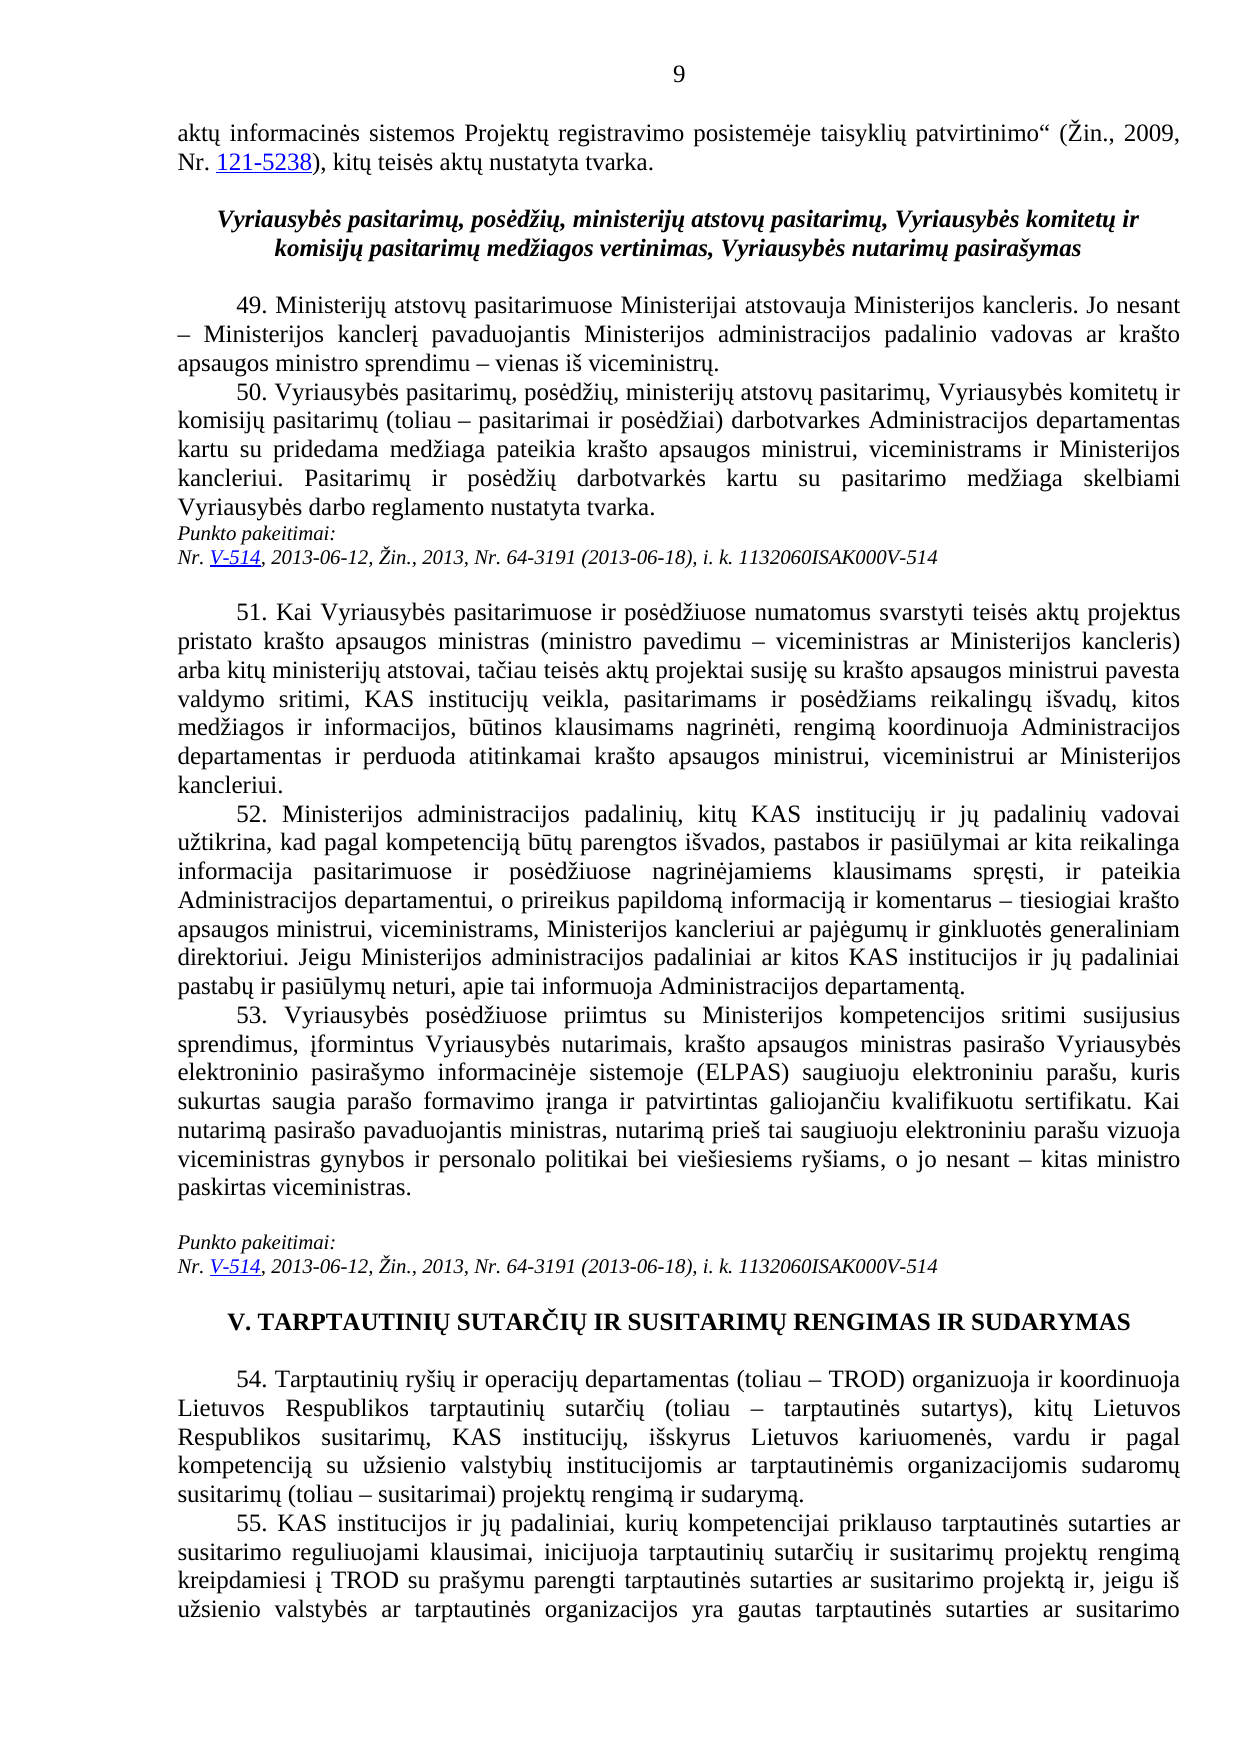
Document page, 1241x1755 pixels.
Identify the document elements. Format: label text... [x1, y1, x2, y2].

text Punkto pakeitimai: [177, 1230, 1181, 1254]
text Vyriausybės pasitarimų, posėdžių, ministerijų atstovų pasitarimų, Vyriausybės komitetų ir komisijų pasitarimų medžiagos vertinimas, Vyriausybės nutarimų pasirašymas [177, 204, 1181, 262]
text Nr. V-514, 2013-06-12, Žin., 2013, Nr. 64-3191 (2013-06-18), i. k. 1132060ISAK000V-514 [177, 545, 1181, 569]
text 53. Vyriausybės posėdžiuose priimtus su Ministerijos kompetencijos sritimi susijusius sprendimus, įformintus Vyriausybės nutarimais, krašto apsaugos ministras pasirašo Vyriausybės elektroninio pasirašymo informacinėje sistemoje (ELPAS) saugiuoju elektroniniu parašu, kuris sukurtas saugia parašo formavimo įranga ir patvirtintas galiojančiu kvalifikuotu sertifikatu. Kai nutarimą pasirašo pavaduojantis ministras, nutarimą prieš tai saugiuoju elektroniniu parašu vizuoja viceministras gynybos ir personalo politikai bei viešiesiems ryšiams, o jo nesant – kitas ministro paskirtas viceministras. [177, 1000, 1181, 1201]
text Punkto pakeitimai: [177, 521, 1181, 545]
text 49. Ministerijų atstovų pasitarimuose Ministerijai atstovauja Ministerijos kancleris. Jo nesant – Ministerijos kanclerį pavaduojantis Ministerijos administracijos padalinio vadovas ar krašto apsaugos ministro sprendimu – vienas iš viceministrų. [177, 291, 1181, 377]
text Nr. V-514, 2013-06-12, Žin., 2013, Nr. 64-3191 (2013-06-18), i. k. 1132060ISAK000V-514 [177, 1254, 1181, 1278]
text 55. KAS institucijos ir jų padaliniai, kurių kompetencijai priklauso tarptautinės sutarties ar susitarimo reguliuojami klausimai, inicijuoja tarptautinių sutarčių ir susitarimų projektų rengimą kreipdamiesi į TROD su prašymu parengti tarptautinės sutarties ar susitarimo projektą ir, jeigu iš užsienio valstybės ar tarptautinės organizacijos yra gautas tarptautinės sutarties ar susitarimo [177, 1508, 1181, 1623]
text aktų informacinės sistemos Projektų registravimo posistemėje taisyklių patvirtinimo“ (Žin., 2009, Nr. 121-5238), kitų teisės aktų nustatyta tvarka. [177, 118, 1181, 176]
text 51. Kai Vyriausybės pasitarimuose ir posėdžiuose numatomus svarstyti teisės aktų projektus pristato krašto apsaugos ministras (ministro pavedimu – viceministras ar Ministerijos kancleris) arba kitų ministerijų atstovai, tačiau teisės aktų projektai susiję su krašto apsaugos ministrui pavesta valdymo sritimi, KAS institucijų veikla, pasitarimams ir posėdžiams reikalingų išvadų, kitos medžiagos ir informacijos, būtinos klausimams nagrinėti, rengimą koordinuoja Administracijos departamentas ir perduoda atitinkamai krašto apsaugos ministrui, viceministrui ar Ministerijos kancleriui. [177, 597, 1181, 799]
text 50. Vyriausybės pasitarimų, posėdžių, ministerijų atstovų pasitarimų, Vyriausybės komitetų ir komisijų pasitarimų (toliau – pasitarimai ir posėdžiai) darbotvarkes Administracijos departamentas kartu su pridedama medžiaga pateikia krašto apsaugos ministrui, viceministrams ir Ministerijos kancleriui. Pasitarimų ir posėdžių darbotvarkės kartu su pasitarimo medžiaga skelbiami Vyriausybės darbo reglamento nustatyta tvarka. [177, 377, 1181, 521]
text 52. Ministerijos administracijos padalinių, kitų KAS institucijų ir jų padalinių vadovai užtikrina, kad pagal kompetenciją būtų parengtos išvados, pastabos ir pasiūlymai ar kita reikalinga informacija pasitarimuose ir posėdžiuose nagrinėjamiems klausimams spręsti, ir pateikia Administracijos departamentui, o prireikus papildomą informaciją ir komentarus – tiesiogiai krašto apsaugos ministrui, viceministrams, Ministerijos kancleriui ar pajėgumų ir ginkluotės generaliniam direktoriui. Jeigu Ministerijos administracijos padaliniai ar kitos KAS institucijos ir jų padaliniai pastabų ir pasiūlymų neturi, apie tai informuoja Administracijos departamentą. [177, 799, 1181, 1000]
text 54. Tarptautinių ryšių ir operacijų departamentas (toliau – TROD) organizuoja ir koordinuoja Lietuvos Respublikos tarptautinių sutarčių (toliau – tarptautinės sutartys), kitų Lietuvos Respublikos susitarimų, KAS institucijų, išskyrus Lietuvos kariuomenės, vardu ir pagal kompetenciją su užsienio valstybių institucijomis ar tarptautinėmis organizacijomis sudaromų susitarimų (toliau – susitarimai) projektų rengimą ir sudarymą. [177, 1364, 1181, 1508]
text V. TARPTAUTINIŲ SUTARČIŲ IR SUSITARIMŲ RENGIMAS IR SUDARYMAS [177, 1307, 1181, 1336]
